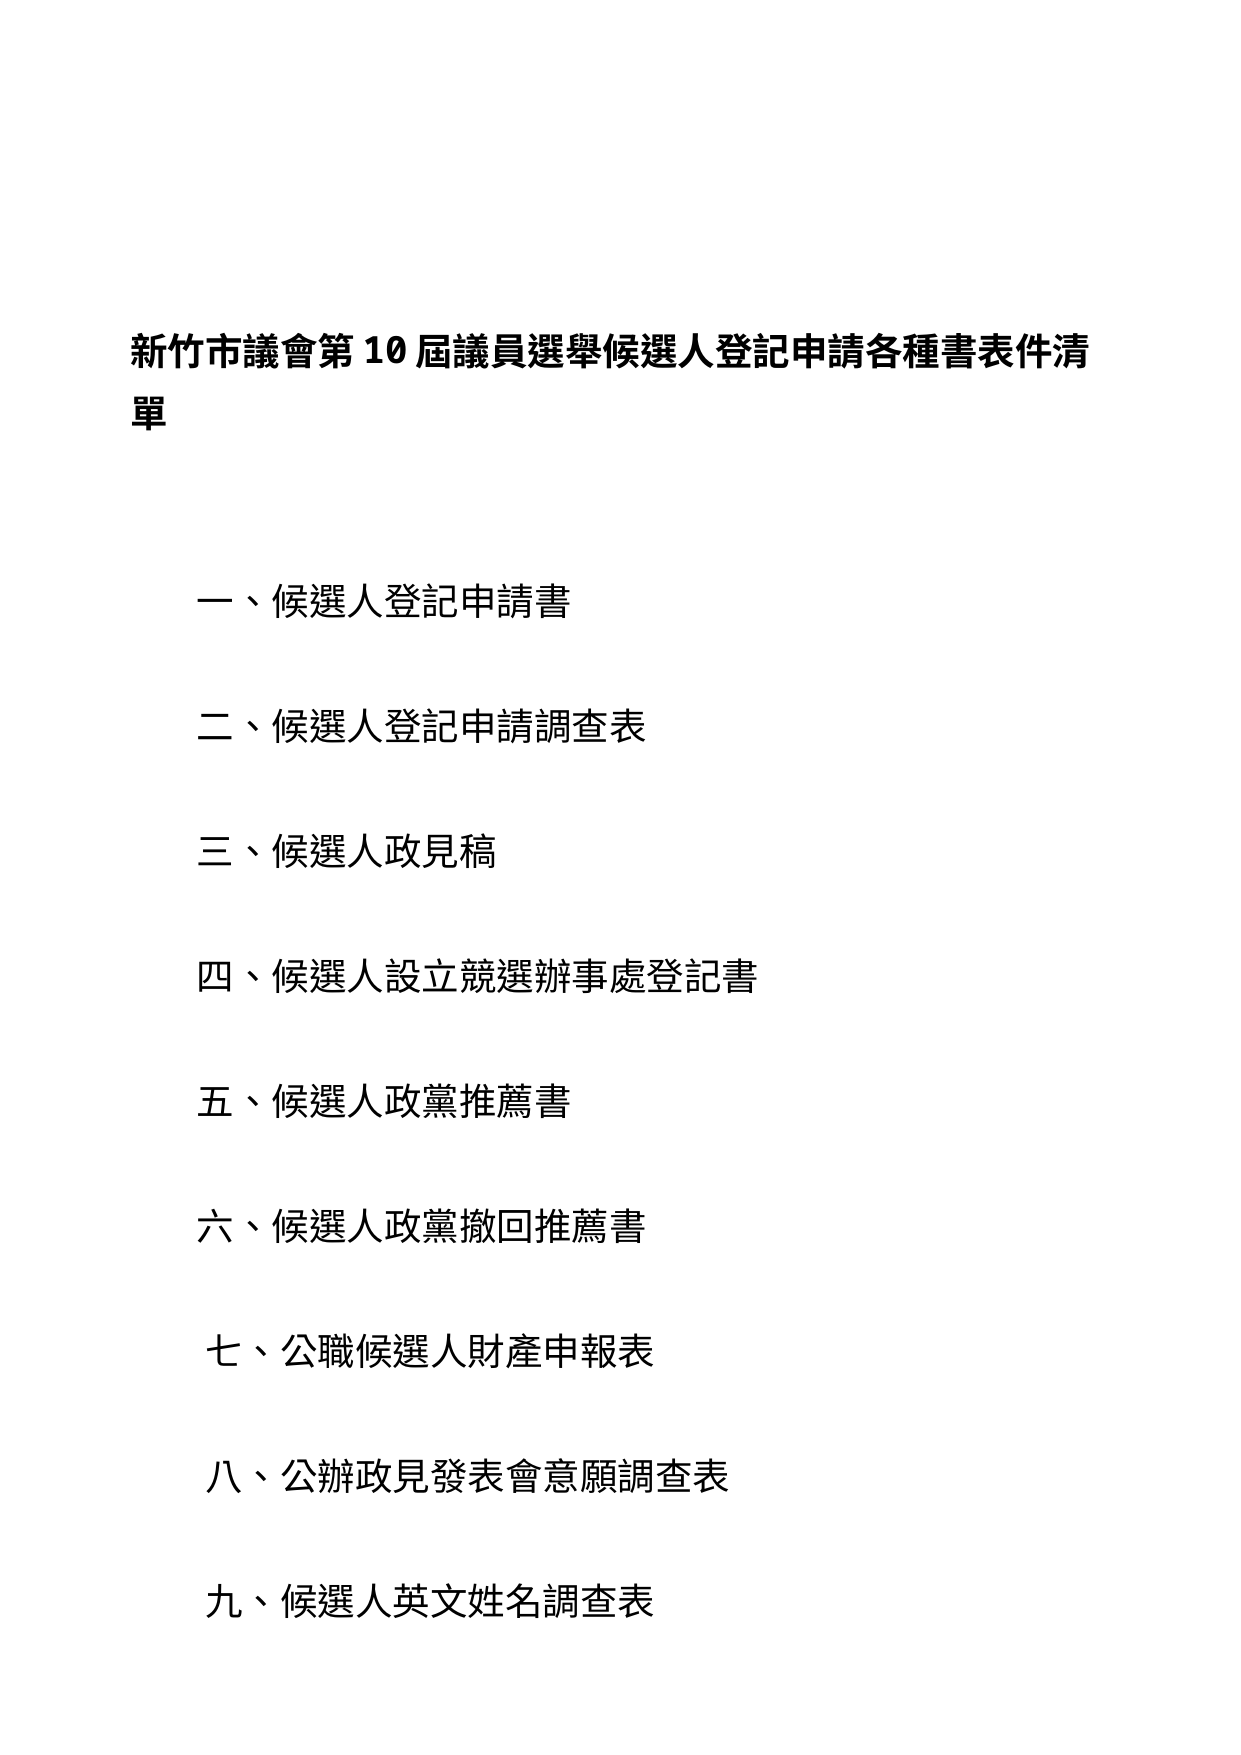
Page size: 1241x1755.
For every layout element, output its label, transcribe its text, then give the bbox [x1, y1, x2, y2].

text 八、公辦政見發表會意願調查表 [130, 1432, 1122, 1495]
text 一、候選人登記申請書 [197, 557, 1122, 620]
text 九、候選人英文姓名調查表 [130, 1557, 1122, 1620]
text 六、候選人政黨撤回推薦書 [197, 1182, 1122, 1245]
text 四、候選人設立競選辦事處登記書 [197, 932, 1122, 995]
text 三、候選人政見稿 [197, 807, 1122, 870]
text 七、公職候選人財產申報表 [130, 1307, 1122, 1370]
text 新竹市議會第10屆議員選舉候選人登記申請各種書表件清單 [130, 307, 1122, 432]
text 二、候選人登記申請調查表 [197, 682, 1122, 745]
text 五、候選人政黨推薦書 [197, 1057, 1122, 1120]
